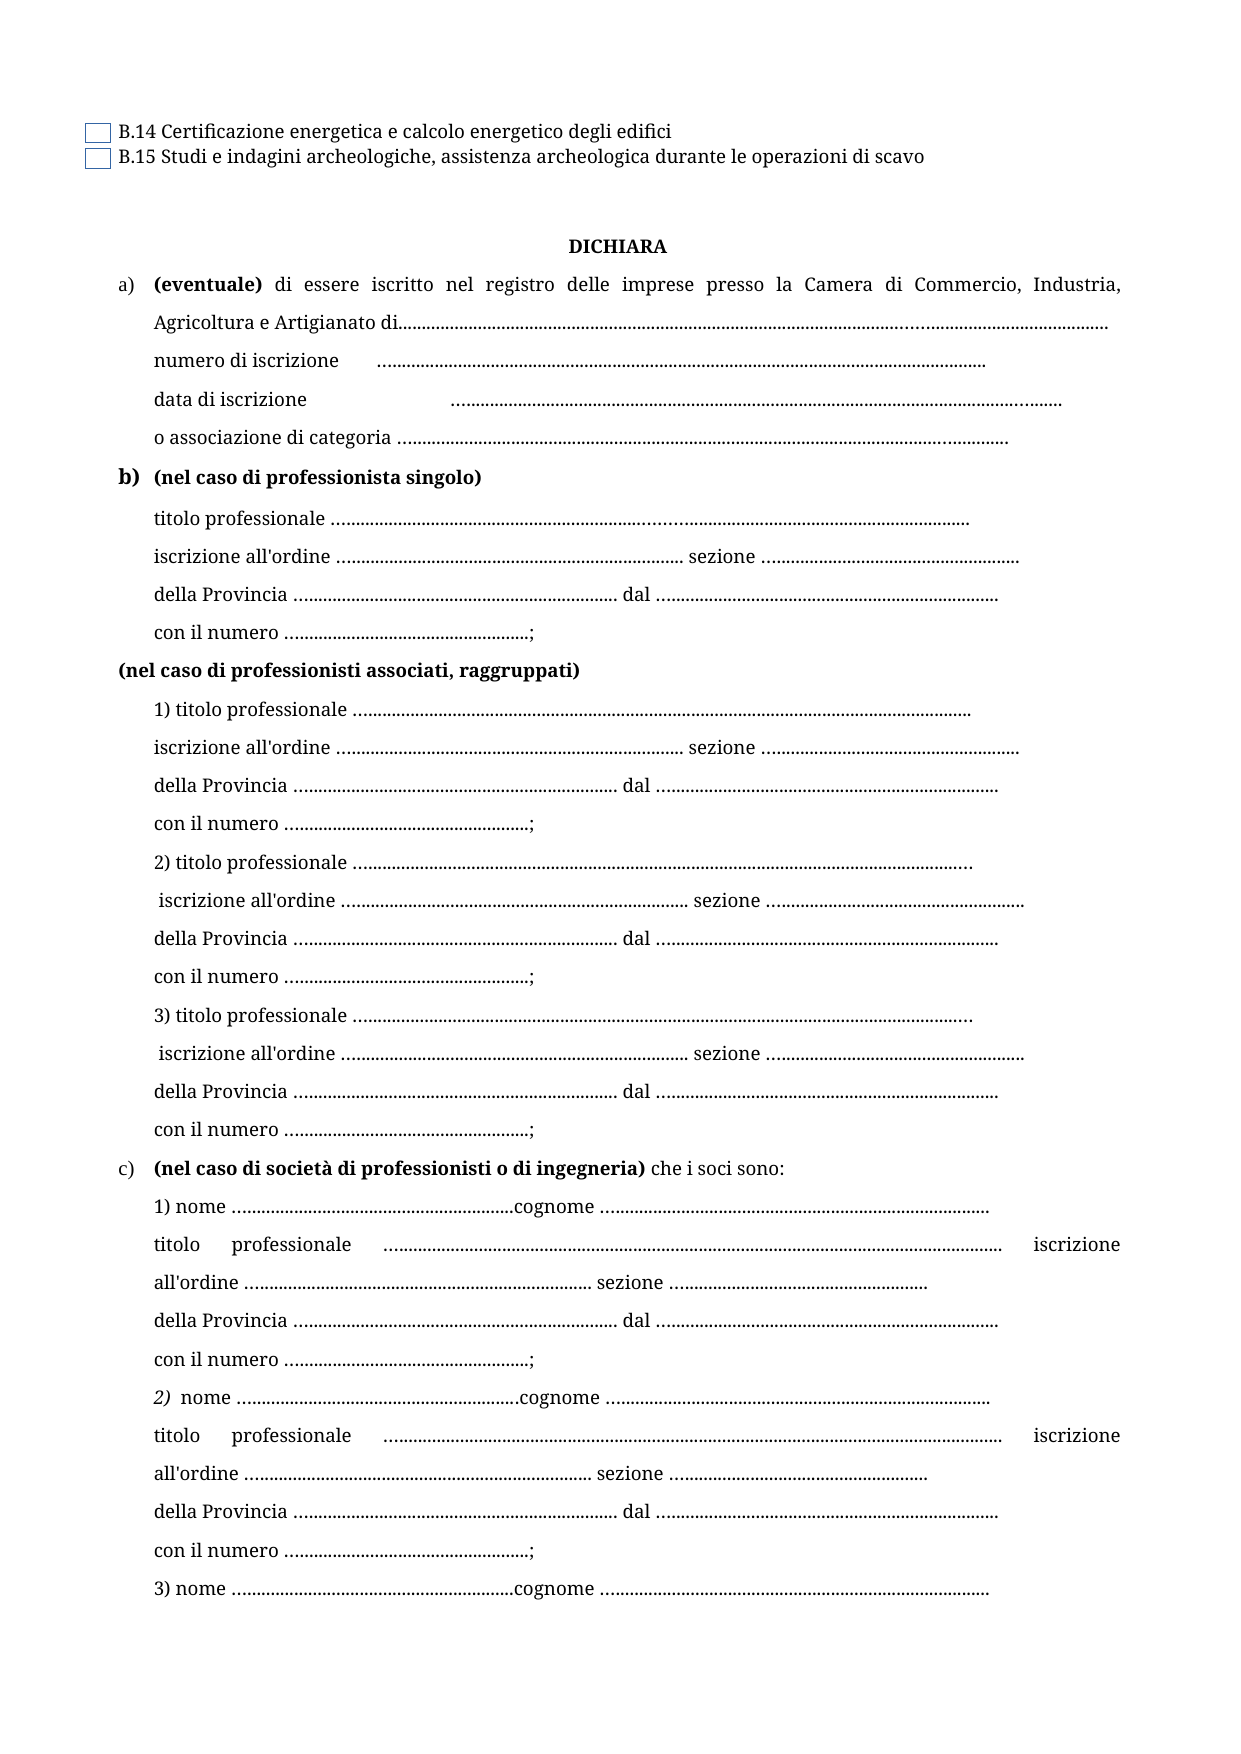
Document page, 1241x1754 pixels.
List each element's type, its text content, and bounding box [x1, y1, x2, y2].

list della Provincia ….................................................................. dal …...................................................................... [118, 925, 1122, 951]
list iscrizione all'ordine …....................................................................... sezione ….................................................... [118, 887, 1122, 913]
list della Provincia ….................................................................. dal …...................................................................... [118, 1499, 1122, 1524]
list 3) titolo professionale …..............................................................................................................................… [118, 1002, 1122, 1027]
list con il numero ….................................................; [118, 811, 1122, 836]
list con il numero ….................................................; [118, 1346, 1122, 1371]
list (nel caso di società di professionisti o di ingegneria) che i soci sono: [118, 1155, 1122, 1180]
list della Provincia ….................................................................. dal …...................................................................... [118, 1078, 1122, 1104]
list (eventuale) di essere iscritto nel registro delle imprese presso la Camera di Commercio, Industria, Agricoltura e Artigianato di...........................................................................................................……...................................... [118, 271, 1122, 335]
list titolo professionale …................................................................................................................................. iscrizione all'ordine …....................................................................... sezione ….................................................... [118, 1422, 1122, 1486]
list titolo professionale …...............................................................………............................................................ [118, 505, 1122, 530]
list data di iscrizione ….....................................................................................................................…....... [118, 386, 1122, 411]
list con il numero ….................................................; [118, 619, 1122, 645]
text DICHIARA [118, 233, 1122, 258]
list numero di iscrizione …............................................................................................................................... [118, 348, 1122, 373]
list della Provincia ….................................................................. dal …...................................................................... [118, 772, 1122, 798]
list iscrizione all'ordine …....................................................................... sezione ….................................................... [118, 734, 1122, 760]
list iscrizione all'ordine …....................................................................... sezione ….................................................... [118, 543, 1122, 569]
list iscrizione all'ordine …....................................................................... sezione ….................................................... [118, 1040, 1122, 1066]
list con il numero ….................................................; [118, 1537, 1122, 1563]
list 1) titolo professionale …................................................................................................................................. [118, 696, 1122, 722]
list (nel caso di professionista singolo) [118, 462, 1122, 491]
list titolo professionale …................................................................................................................................. iscrizione all'ordine …....................................................................... sezione ….................................................... [118, 1231, 1122, 1295]
list 2) titolo professionale …..............................................................................................................................… [118, 849, 1122, 874]
text (nel caso di professionisti associati, raggruppati) [118, 658, 1122, 683]
list 2) nome ….........................................................cognome …............................................................................... [118, 1384, 1122, 1410]
list o associazione di categoria …................................................................................................................…............ [118, 424, 1122, 449]
list con il numero ….................................................; [118, 1117, 1122, 1142]
list della Provincia ….................................................................. dal …...................................................................... [118, 1308, 1122, 1333]
text B.15 Studi e indagini archeologiche, assistenza archeologica durante le operazioni di scavo [118, 144, 1122, 169]
list della Provincia ….................................................................. dal …...................................................................... [118, 581, 1122, 607]
list 3) nome ….........................................................cognome …................................................................................ [118, 1575, 1122, 1601]
list con il numero ….................................................; [118, 964, 1122, 989]
text B.14 Certificazione energetica e calcolo energetico degli edifici [118, 118, 1122, 144]
list 1) nome ….........................................................cognome …................................................................................ [118, 1193, 1122, 1218]
